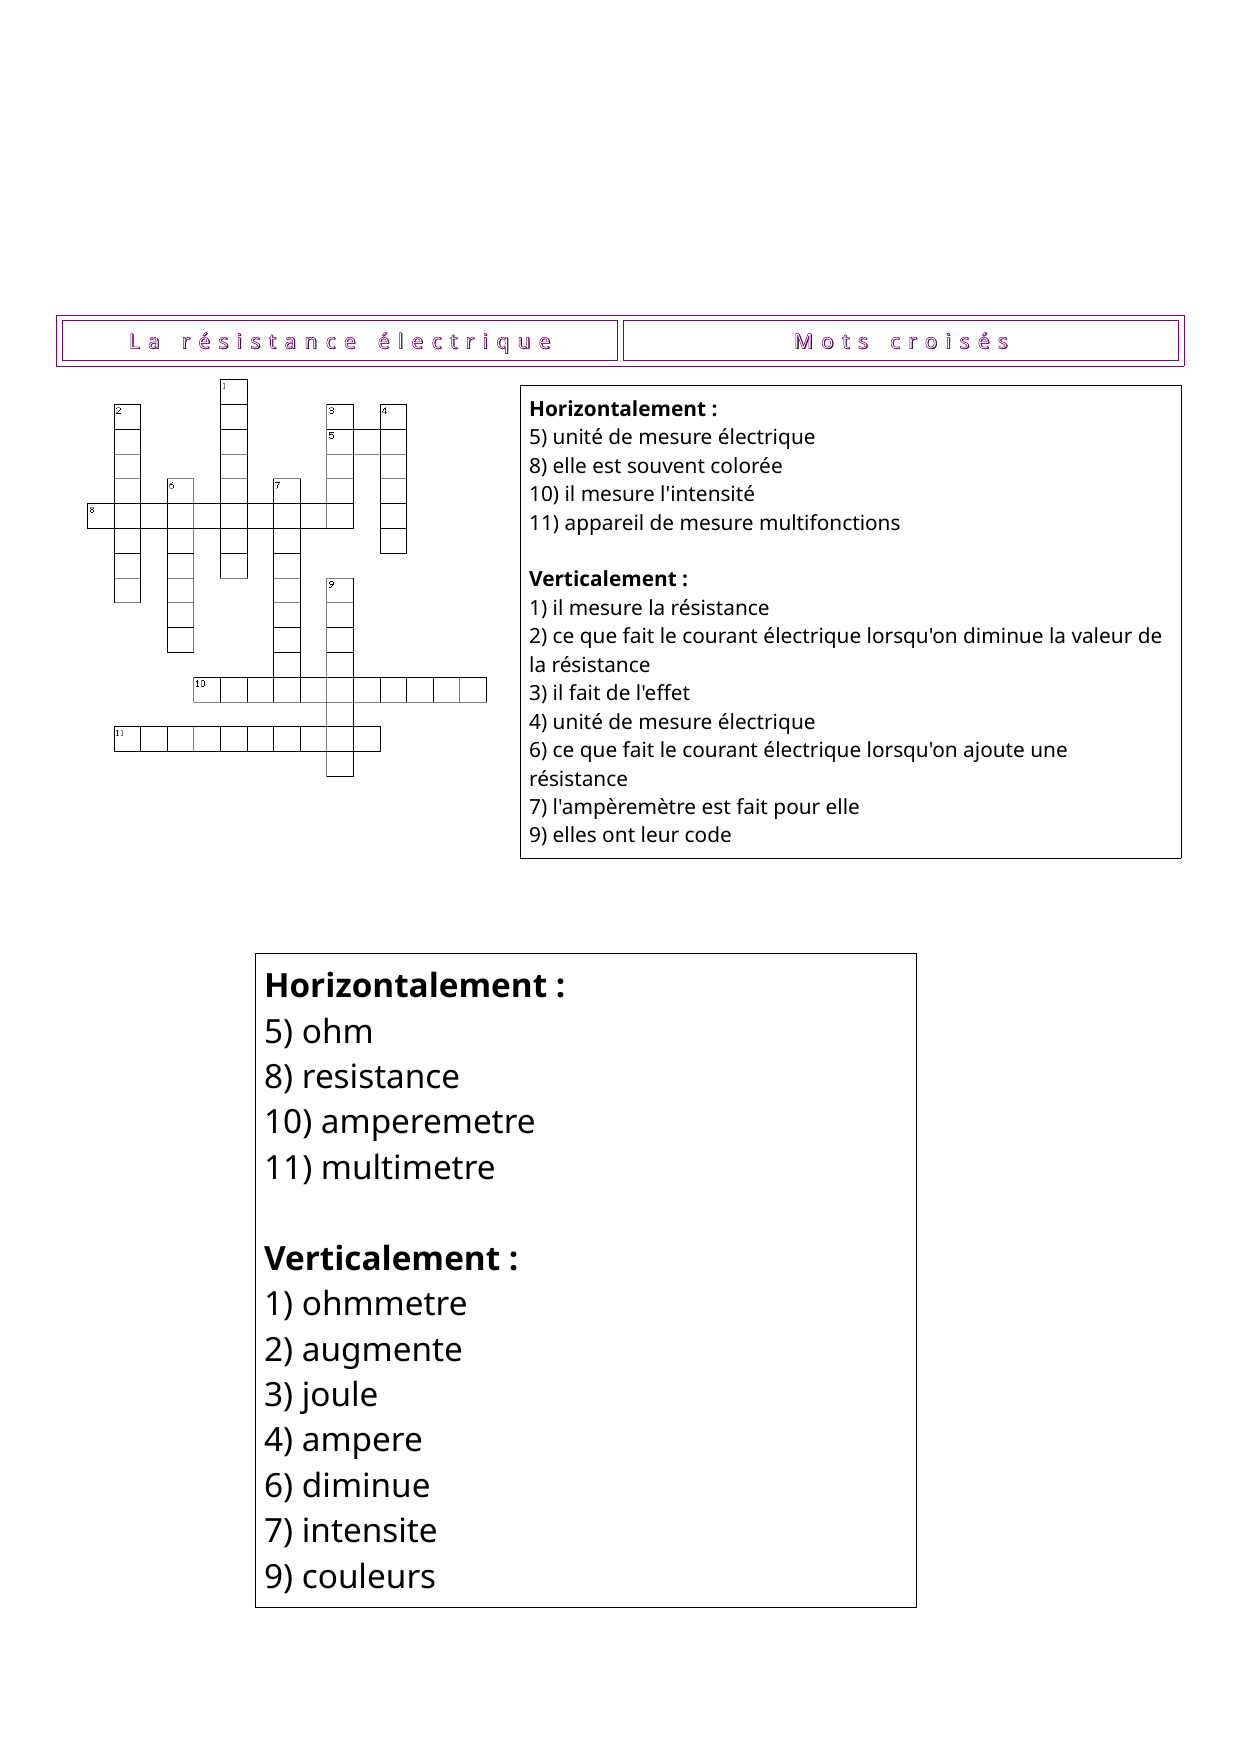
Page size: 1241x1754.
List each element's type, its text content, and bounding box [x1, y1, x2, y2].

table_header La résistance électrique [59, 316, 620, 360]
text 10) il mesure l'intensité [529, 479, 1172, 508]
text 5) unité de mesure électrique [529, 422, 1172, 451]
picture [76, 374, 490, 783]
text 7) intensite [264, 1507, 908, 1552]
text 11) appareil de mesure multifonctions [529, 508, 1172, 536]
text Horizontalement : [264, 962, 908, 1007]
text 8) elle est souvent colorée [529, 451, 1172, 479]
text 6) diminue [264, 1462, 908, 1507]
text 6) ce que fait le courant électrique lorsqu'on ajoute une résistance [529, 735, 1172, 792]
text 5) ohm [264, 1007, 908, 1053]
text 10) amperemetre [264, 1098, 908, 1144]
text 1) il mesure la résistance [529, 593, 1172, 621]
text 4) ampere [264, 1416, 908, 1462]
text 3) joule [264, 1371, 908, 1416]
text 9) elles ont leur code [529, 821, 1172, 849]
text 2) augmente [264, 1325, 908, 1371]
text Verticalement : [529, 564, 1172, 593]
text 1) ohmmetre [264, 1280, 908, 1325]
text Horizontalement : [529, 394, 1172, 422]
table_header Mots croisés [620, 316, 1181, 360]
text 8) resistance [264, 1053, 908, 1098]
text 7) l'ampèremètre est fait pour elle [529, 792, 1172, 821]
text 3) il fait de l'effet [529, 678, 1172, 707]
text 2) ce que fait le courant électrique lorsqu'on diminue la valeur de la résistance [529, 621, 1172, 678]
text 9) couleurs [264, 1552, 908, 1598]
text Verticalement : [264, 1234, 908, 1280]
text 4) unité de mesure électrique [529, 707, 1172, 735]
text 11) multimetre [264, 1144, 908, 1189]
